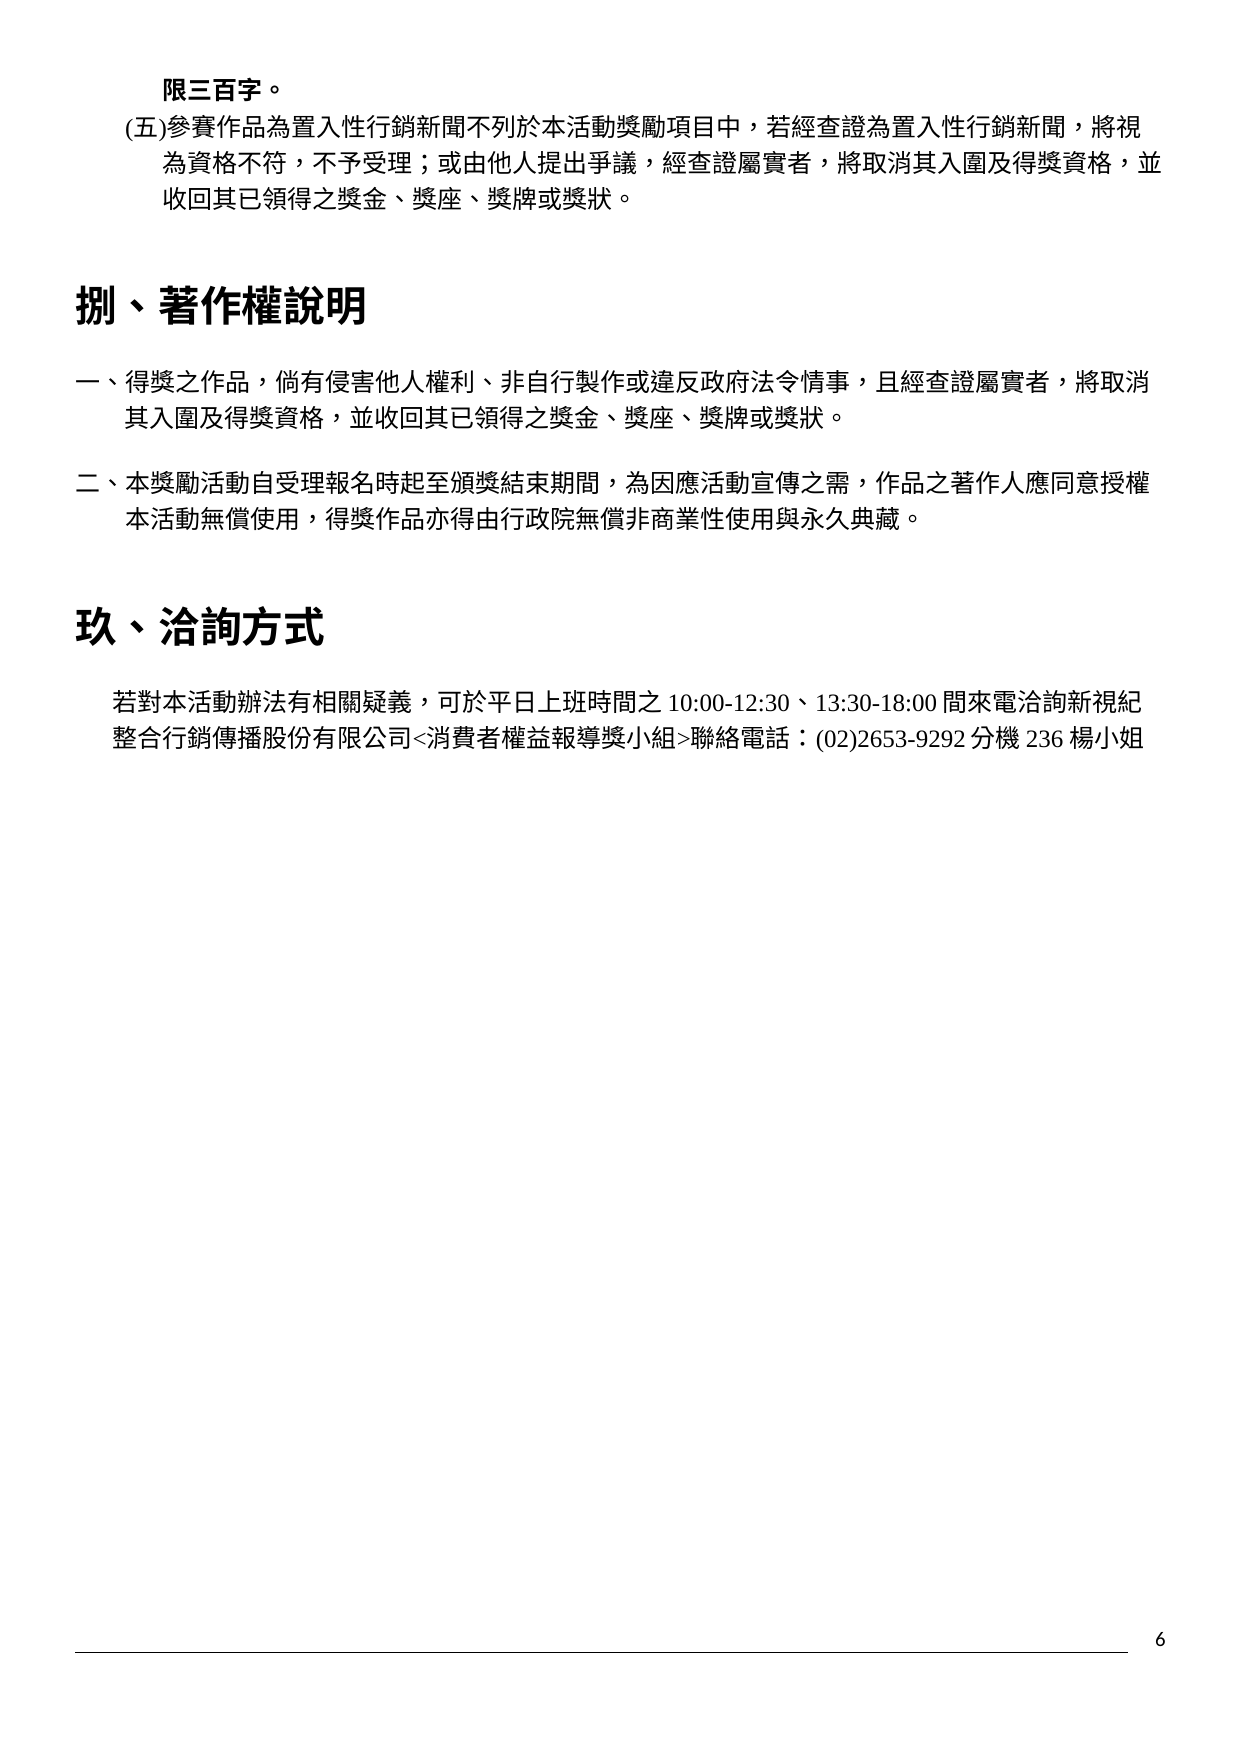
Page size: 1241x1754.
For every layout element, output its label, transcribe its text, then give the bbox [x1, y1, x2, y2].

text 一、得獎之作品，倘有侵害他人權利、非自行製作或違反政府法令情事，且經查證屬實者，將取消其入圍及得獎資格，並收回其已領得之獎金、獎座、獎牌或獎狀。 [75, 362, 1165, 435]
text 本活動無償使用，得獎作品亦得由行政院無償非商業性使用與永久典藏。 [75, 500, 1165, 536]
text 玖、洽詢方式 [75, 594, 1165, 654]
text 若對本活動辦法有相關疑義，可於平日上班時間之10:00-12:30、13:30-18:00間來電洽詢新視紀整合行銷傳播股份有限公司<消費者權益報導獎小組>聯絡電話：(02)2653-9292分機236 楊小姐 [112, 683, 1165, 755]
text (五)參賽作品為置入性行銷新聞不列於本活動獎勵項目中，若經查證為置入性行銷新聞，將視為資格不符，不予受理；或由他人提出爭議，經查證屬實者，將取消其入圍及得獎資格，並收回其已領得之獎金、獎座、獎牌或獎狀。 [125, 107, 1165, 216]
text 捌、著作權說明 [75, 273, 1165, 334]
text 限三百字。 [125, 71, 1165, 107]
text 二、本獎勵活動自受理報名時起至頒獎結束期間，為因應活動宣傳之需，作品之著作人應同意授權 [75, 464, 1165, 500]
